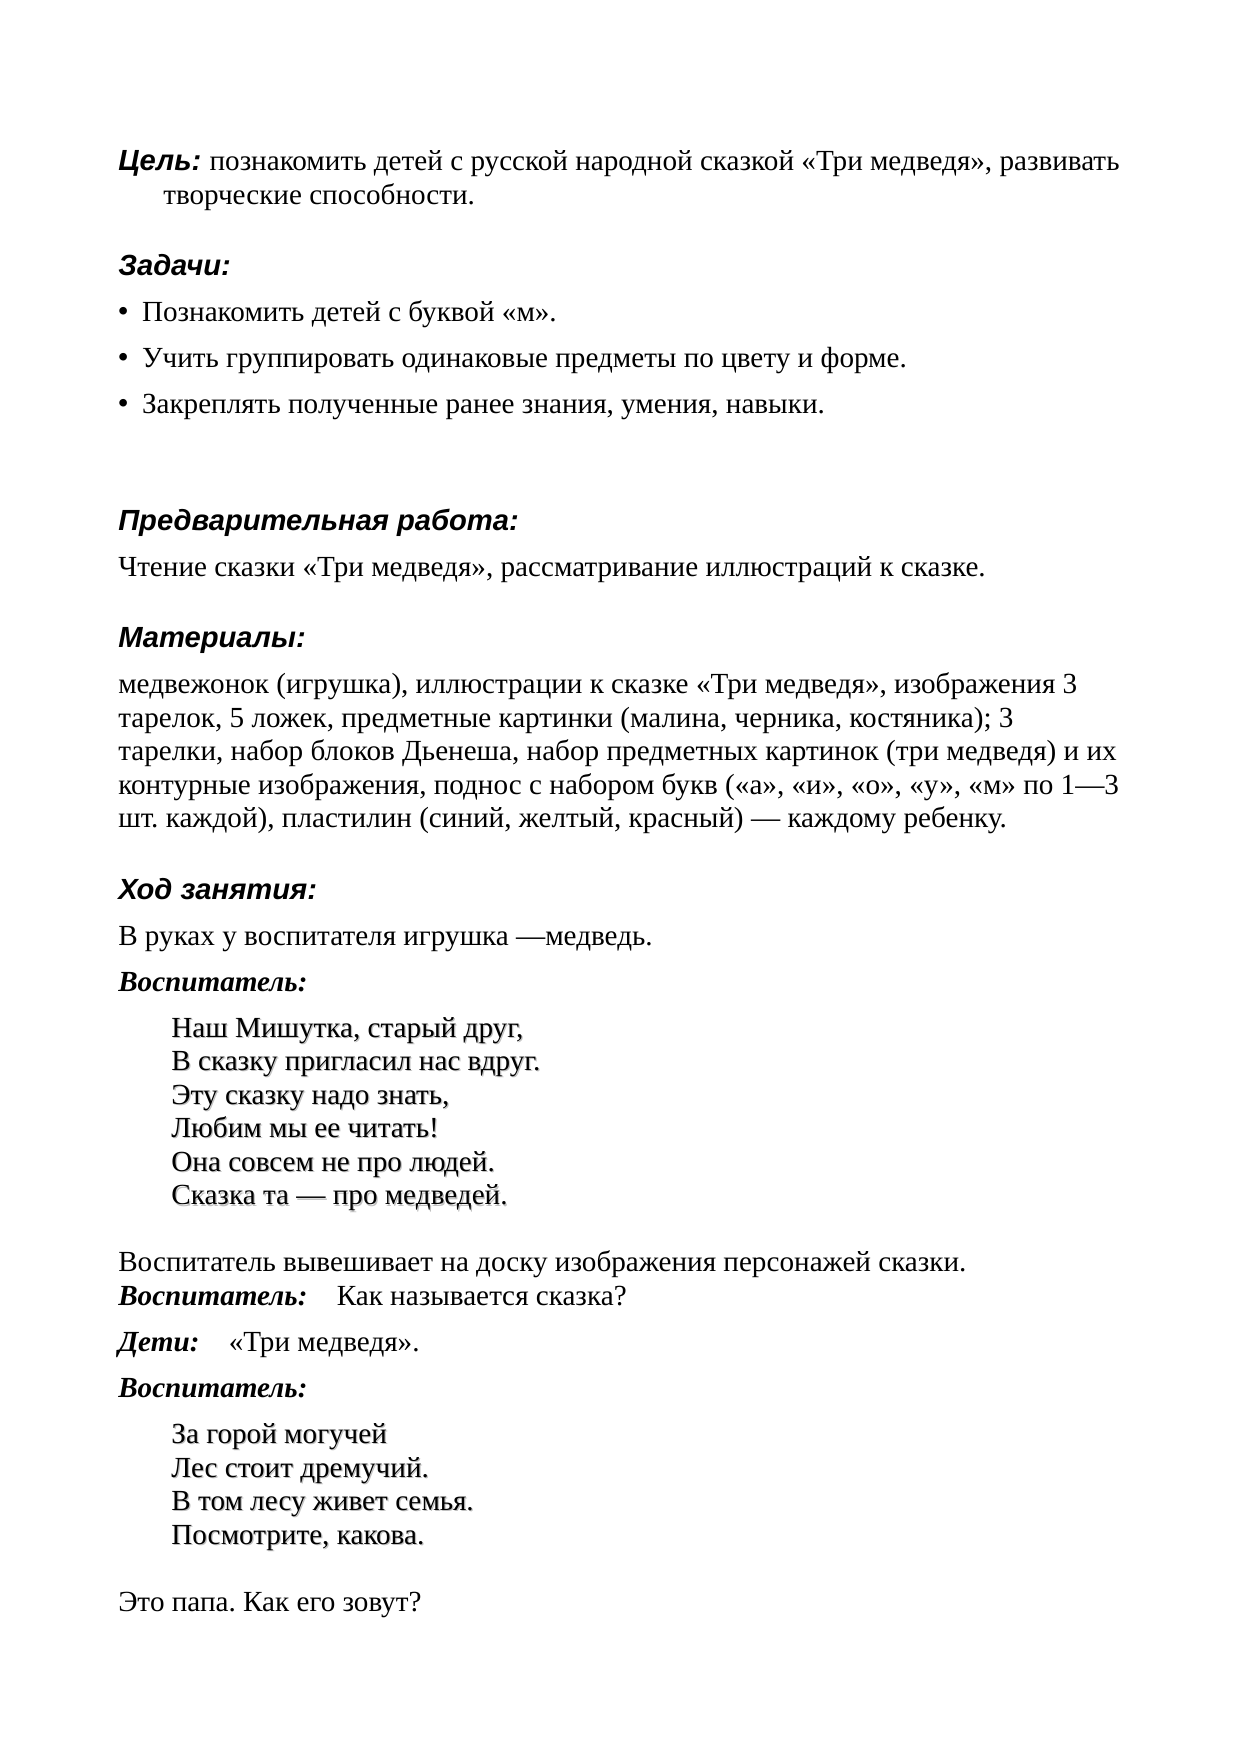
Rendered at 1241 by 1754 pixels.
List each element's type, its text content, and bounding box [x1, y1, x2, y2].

text медвежонок (игрушка), иллюстрации к сказке «Три медведя», изображения 3 тарелок, 5 ложек, предметные картинки (малина, черника, костяника); 3 тарелки, набор блоков Дьенеша, набор предметных картинок (три медведя) и их контурные изображения, поднос с набором букв («а», «и», «о», «у», «м» по 1—3 шт. каждой), пластилин (синий, желтый, красный) — каждому ребенку. [118, 666, 1122, 834]
subtitle Материалы: [118, 620, 1122, 654]
subtitle Ход занятия: [118, 872, 1122, 905]
list Познакомить детей с буквой «м». [118, 294, 1122, 327]
text Чтение сказки «Три медведя», рассматривание иллюстраций к сказке. [118, 549, 1122, 583]
subtitle Цель: познакомить детей с русской народной сказкой «Три медведя», развивать творческие способности. [118, 143, 1122, 210]
text Воспитатель: [118, 964, 1122, 997]
text Она совсем не про людей. [171, 1144, 1122, 1177]
text Эту сказку надо знать, [171, 1077, 1122, 1110]
subtitle Задачи: [118, 248, 1122, 281]
text Это папа. Как его зовут? [118, 1584, 1122, 1617]
text Наш Мишутка, старый друг, [171, 1010, 1122, 1043]
text За горой могучей [171, 1416, 1122, 1450]
text Лес стоит дремучий. [171, 1450, 1122, 1483]
list Учить группировать одинаковые предметы по цвету и форме. [118, 340, 1122, 374]
text Сказка та — про медведей. [171, 1177, 1122, 1211]
subtitle Предварительная работа: [118, 503, 1122, 537]
text Воспитатель вывешивает на доску изображения персонажей сказки. Воспитатель: Как называется сказка? [118, 1244, 1122, 1312]
text Дети: «Три медведя». [118, 1324, 1122, 1358]
list Закреплять полученные ранее знания, умения, навыки. [118, 386, 1122, 420]
text В сказку пригласил нас вдруг. [171, 1043, 1122, 1077]
text В том лесу живет семья. [171, 1483, 1122, 1517]
text Посмотрите, какова. [171, 1517, 1122, 1550]
text В руках у воспитателя игрушка —медведь. [118, 918, 1122, 951]
text Любим мы ее читать! [171, 1110, 1122, 1144]
text Воспитатель: [118, 1370, 1122, 1404]
